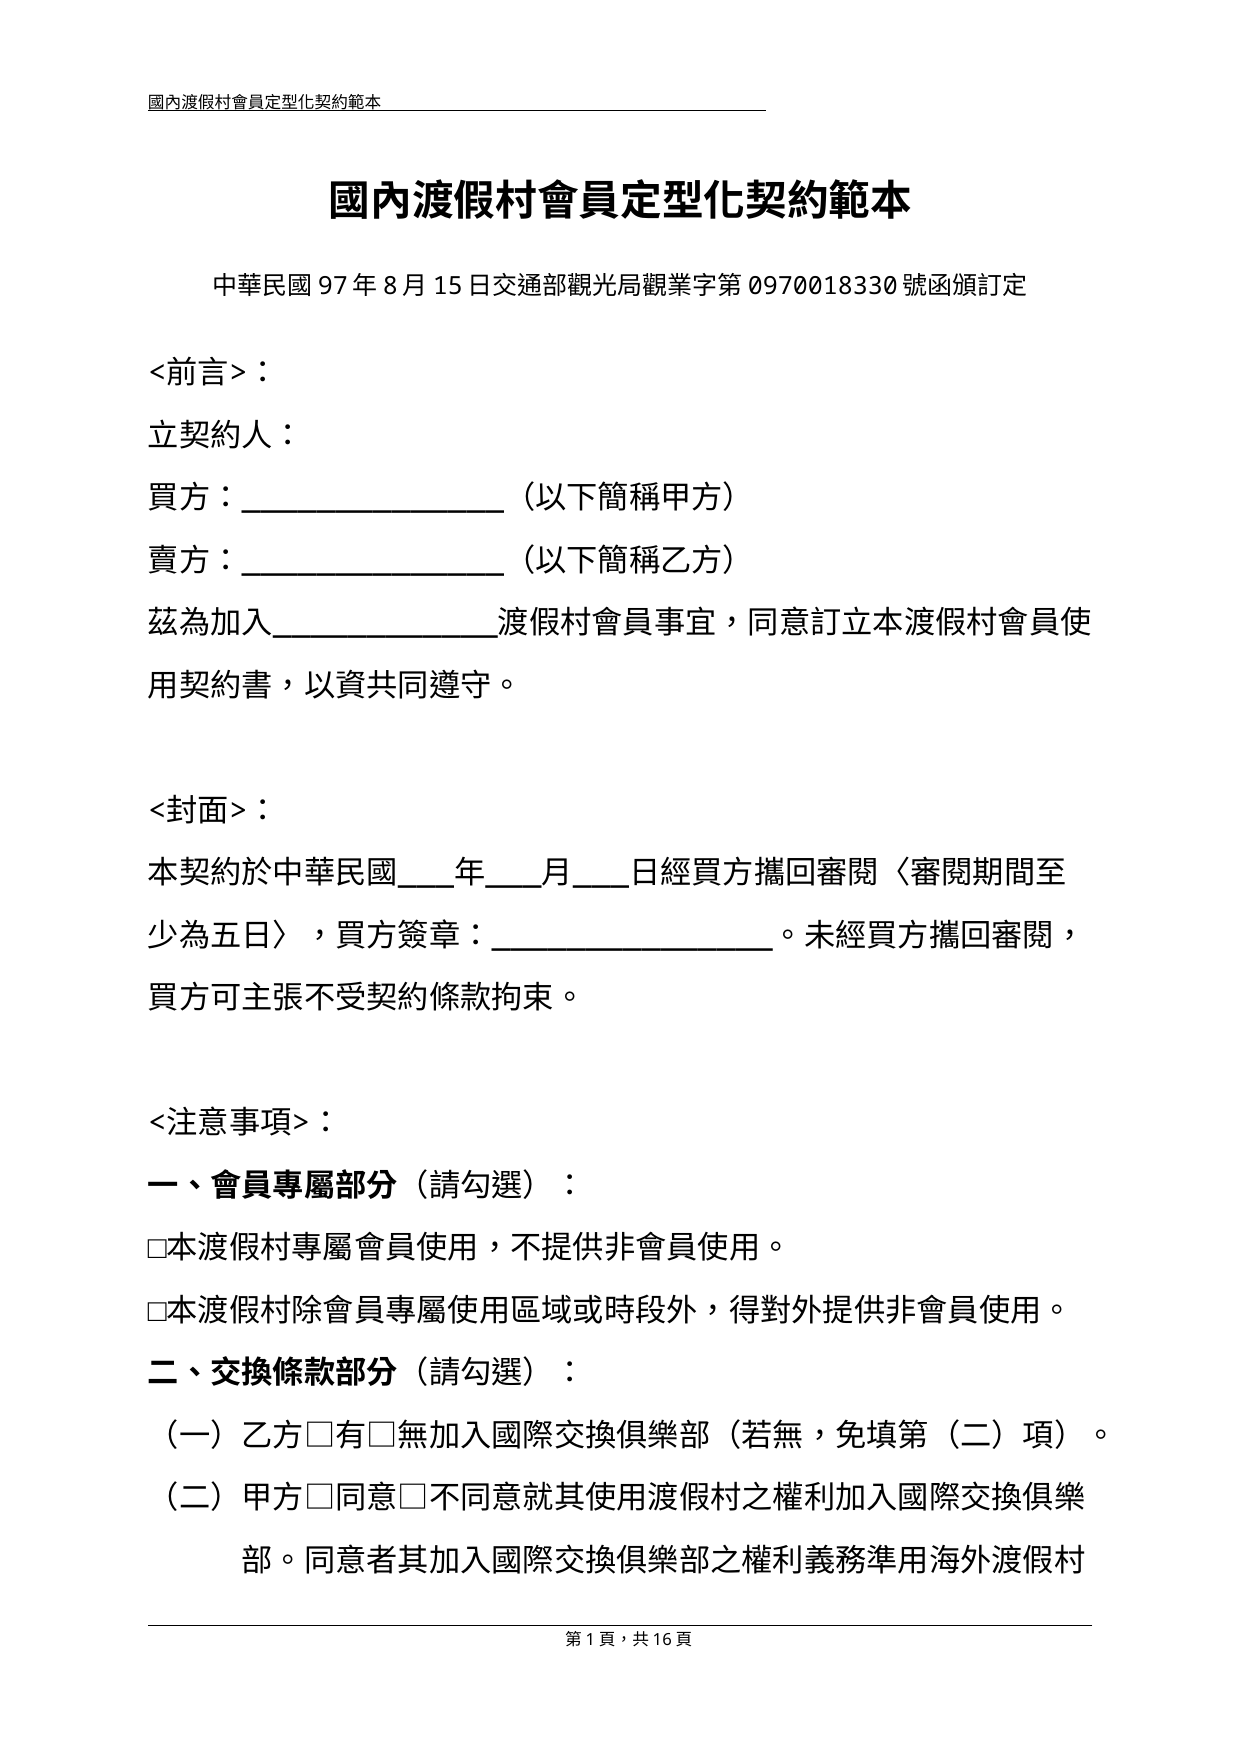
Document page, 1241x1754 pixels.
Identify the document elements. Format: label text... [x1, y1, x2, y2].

text 中華民國97年8月15日交通部觀光局觀業字第0970018330號函頒訂定 [148, 242, 1092, 304]
text （一）乙方□有□無加入國際交換俱樂部（若無，免填第（二）項）。 [148, 1391, 1092, 1453]
text 買方：______________（以下簡稱甲方） [148, 453, 1092, 516]
text 賣方：______________（以下簡稱乙方） [148, 516, 1092, 578]
text 國內渡假村會員定型化契約範本 [148, 155, 1092, 218]
text （二）甲方□同意□不同意就其使用渡假村之權利加入國際交換俱樂部。同意者其加入國際交換俱樂部之權利義務準用海外渡假村 [148, 1453, 1092, 1578]
text 本契約於中華民國___年___月___日經買方攜回審閱〈審閱期間至少為五日〉，買方簽章：_______________。未經買方攜回審閱，買方可主張不受契約條款拘束。 [148, 828, 1092, 1016]
text 立契約人： [148, 391, 1092, 453]
text 茲為加入____________渡假村會員事宜，同意訂立本渡假村會員使用契約書，以資共同遵守。 [148, 578, 1092, 703]
text □本渡假村除會員專屬使用區域或時段外，得對外提供非會員使用。 [148, 1266, 1092, 1328]
text □本渡假村專屬會員使用，不提供非會員使用。 [148, 1203, 1092, 1266]
text 一、會員專屬部分（請勾選）： [148, 1141, 1092, 1203]
text 二、交換條款部分（請勾選）： [148, 1328, 1092, 1391]
text <前言>： [148, 328, 1092, 391]
text <注意事項>： [148, 1078, 1092, 1141]
text <封面>： [148, 766, 1092, 828]
